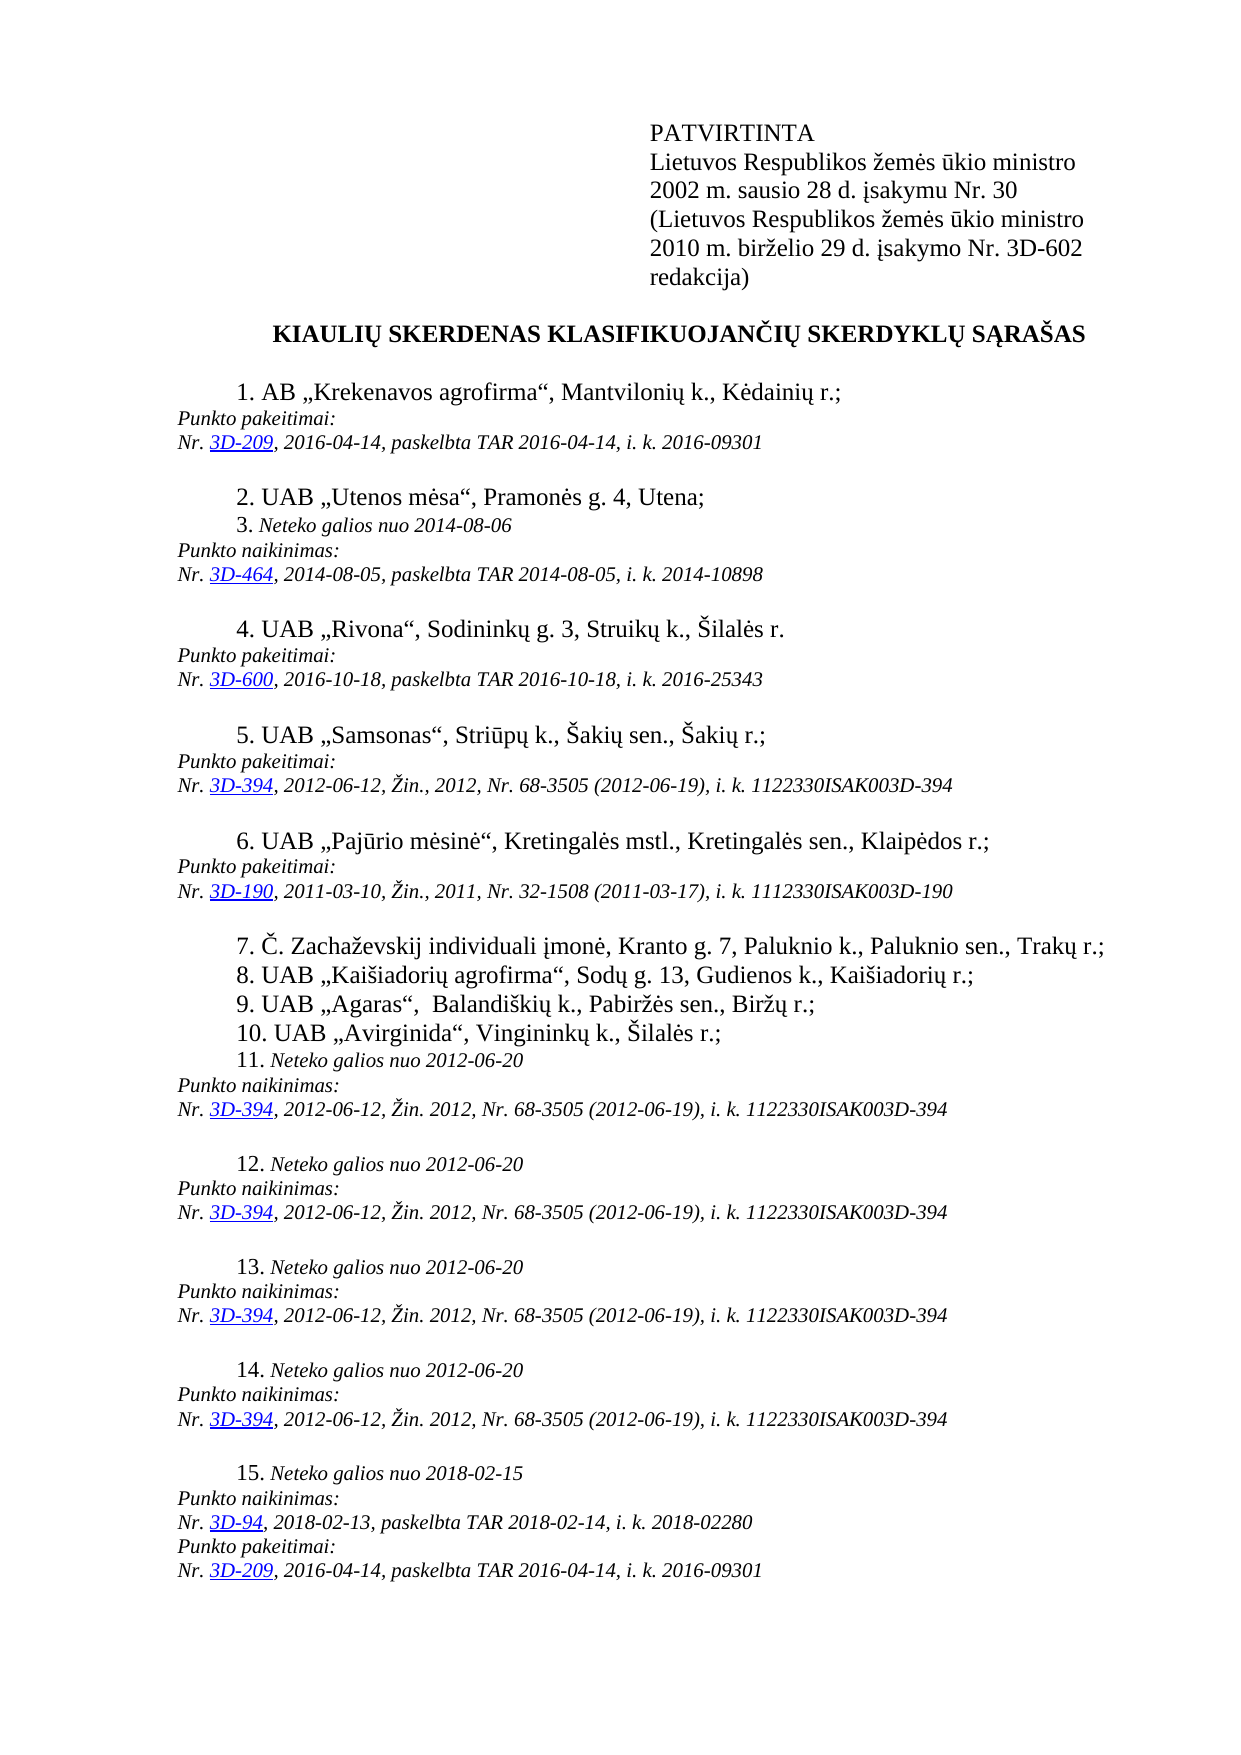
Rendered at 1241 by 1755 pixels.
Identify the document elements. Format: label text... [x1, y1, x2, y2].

text Punkto pakeitimai: [177, 854, 1181, 878]
text 13. Neteko galios nuo 2012-06-20 [177, 1253, 1181, 1279]
text Lietuvos Respublikos žemės ūkio ministro [649, 147, 1181, 176]
text 6. UAB „Pajūrio mėsinė“, Kretingalės mstl., Kretingalės sen., Klaipėdos r.; [177, 826, 1181, 854]
text 9. UAB „Agaras“, Balandiškių k., Pabiržės sen., Biržų r.; [177, 989, 1181, 1018]
text Nr. 3D-394, 2012-06-12, Žin. 2012, Nr. 68-3505 (2012-06-19), i. k. 1122330ISAK003D-394 [177, 1097, 1181, 1121]
text 3. Neteko galios nuo 2014-08-06 [177, 511, 1181, 538]
text Nr. 3D-94, 2018-02-13, paskelbta TAR 2018-02-14, i. k. 2018-02280 [177, 1510, 1181, 1534]
text 2. UAB „Utenos mėsa“, Pramonės g. 4, Utena; [177, 482, 1181, 511]
text 11. Neteko galios nuo 2012-06-20 [177, 1046, 1181, 1073]
text 14. Neteko galios nuo 2012-06-20 [177, 1356, 1181, 1382]
text (Lietuvos Respublikos žemės ūkio ministro [649, 204, 1181, 233]
text 8. UAB „Kaišiadorių agrofirma“, Sodų g. 13, Gudienos k., Kaišiadorių r.; [177, 960, 1181, 989]
text Nr. 3D-209, 2016-04-14, paskelbta TAR 2016-04-14, i. k. 2016-09301 [177, 1558, 1181, 1582]
text Punkto pakeitimai: [177, 643, 1181, 667]
text Punkto naikinimas: [177, 1073, 1181, 1097]
text Nr. 3D-394, 2012-06-12, Žin. 2012, Nr. 68-3505 (2012-06-19), i. k. 1122330ISAK003D-394 [177, 1200, 1181, 1224]
text 12. Neteko galios nuo 2012-06-20 [177, 1149, 1181, 1176]
text Nr. 3D-394, 2012-06-12, Žin., 2012, Nr. 68-3505 (2012-06-19), i. k. 1122330ISAK003D-394 [177, 773, 1181, 797]
text Nr. 3D-394, 2012-06-12, Žin. 2012, Nr. 68-3505 (2012-06-19), i. k. 1122330ISAK003D-394 [177, 1406, 1181, 1431]
text 4. UAB „Rivona“, Sodininkų g. 3, Struikų k., Šilalės r. [177, 614, 1181, 643]
text Nr. 3D-464, 2014-08-05, paskelbta TAR 2014-08-05, i. k. 2014-10898 [177, 562, 1181, 586]
text Punkto naikinimas: [177, 538, 1181, 562]
text 1. AB „Krekenavos agrofirma“, Mantvilonių k., Kėdainių r.; [177, 377, 1181, 406]
text 2002 m. sausio 28 d. įsakymu Nr. 30 [649, 176, 1181, 204]
text Punkto pakeitimai: [177, 749, 1181, 773]
text Punkto naikinimas: [177, 1382, 1181, 1406]
text PATVIRTINTA [649, 118, 1181, 147]
text 2010 m. birželio 29 d. įsakymo Nr. 3D-602 redakcija) [649, 233, 1181, 291]
text Punkto naikinimas: [177, 1279, 1181, 1303]
text 15. Neteko galios nuo 2018-02-15 [177, 1459, 1181, 1486]
text Punkto naikinimas: [177, 1486, 1181, 1510]
text Nr. 3D-600, 2016-10-18, paskelbta TAR 2016-10-18, i. k. 2016-25343 [177, 667, 1181, 691]
text Punkto pakeitimai: [177, 406, 1181, 430]
text KIAULIŲ SKERDENAS KLASIFIKUOJANČIŲ SKERDYKLŲ SĄRAŠAS [177, 319, 1181, 348]
text Nr. 3D-394, 2012-06-12, Žin. 2012, Nr. 68-3505 (2012-06-19), i. k. 1122330ISAK003D-394 [177, 1303, 1181, 1327]
text Punkto naikinimas: [177, 1176, 1181, 1200]
text Nr. 3D-209, 2016-04-14, paskelbta TAR 2016-04-14, i. k. 2016-09301 [177, 430, 1181, 454]
text Nr. 3D-190, 2011-03-10, Žin., 2011, Nr. 32-1508 (2011-03-17), i. k. 1112330ISAK003D-190 [177, 878, 1181, 903]
text 5. UAB „Samsonas“, Striūpų k., Šakių sen., Šakių r.; [177, 720, 1181, 749]
text Punkto pakeitimai: [177, 1534, 1181, 1558]
text 10. UAB „Avirginida“, Vingininkų k., Šilalės r.; [177, 1018, 1181, 1046]
text 7. Č. Zachaževskij individuali įmonė, Kranto g. 7, Paluknio k., Paluknio sen., Trakų r.; [177, 931, 1181, 960]
